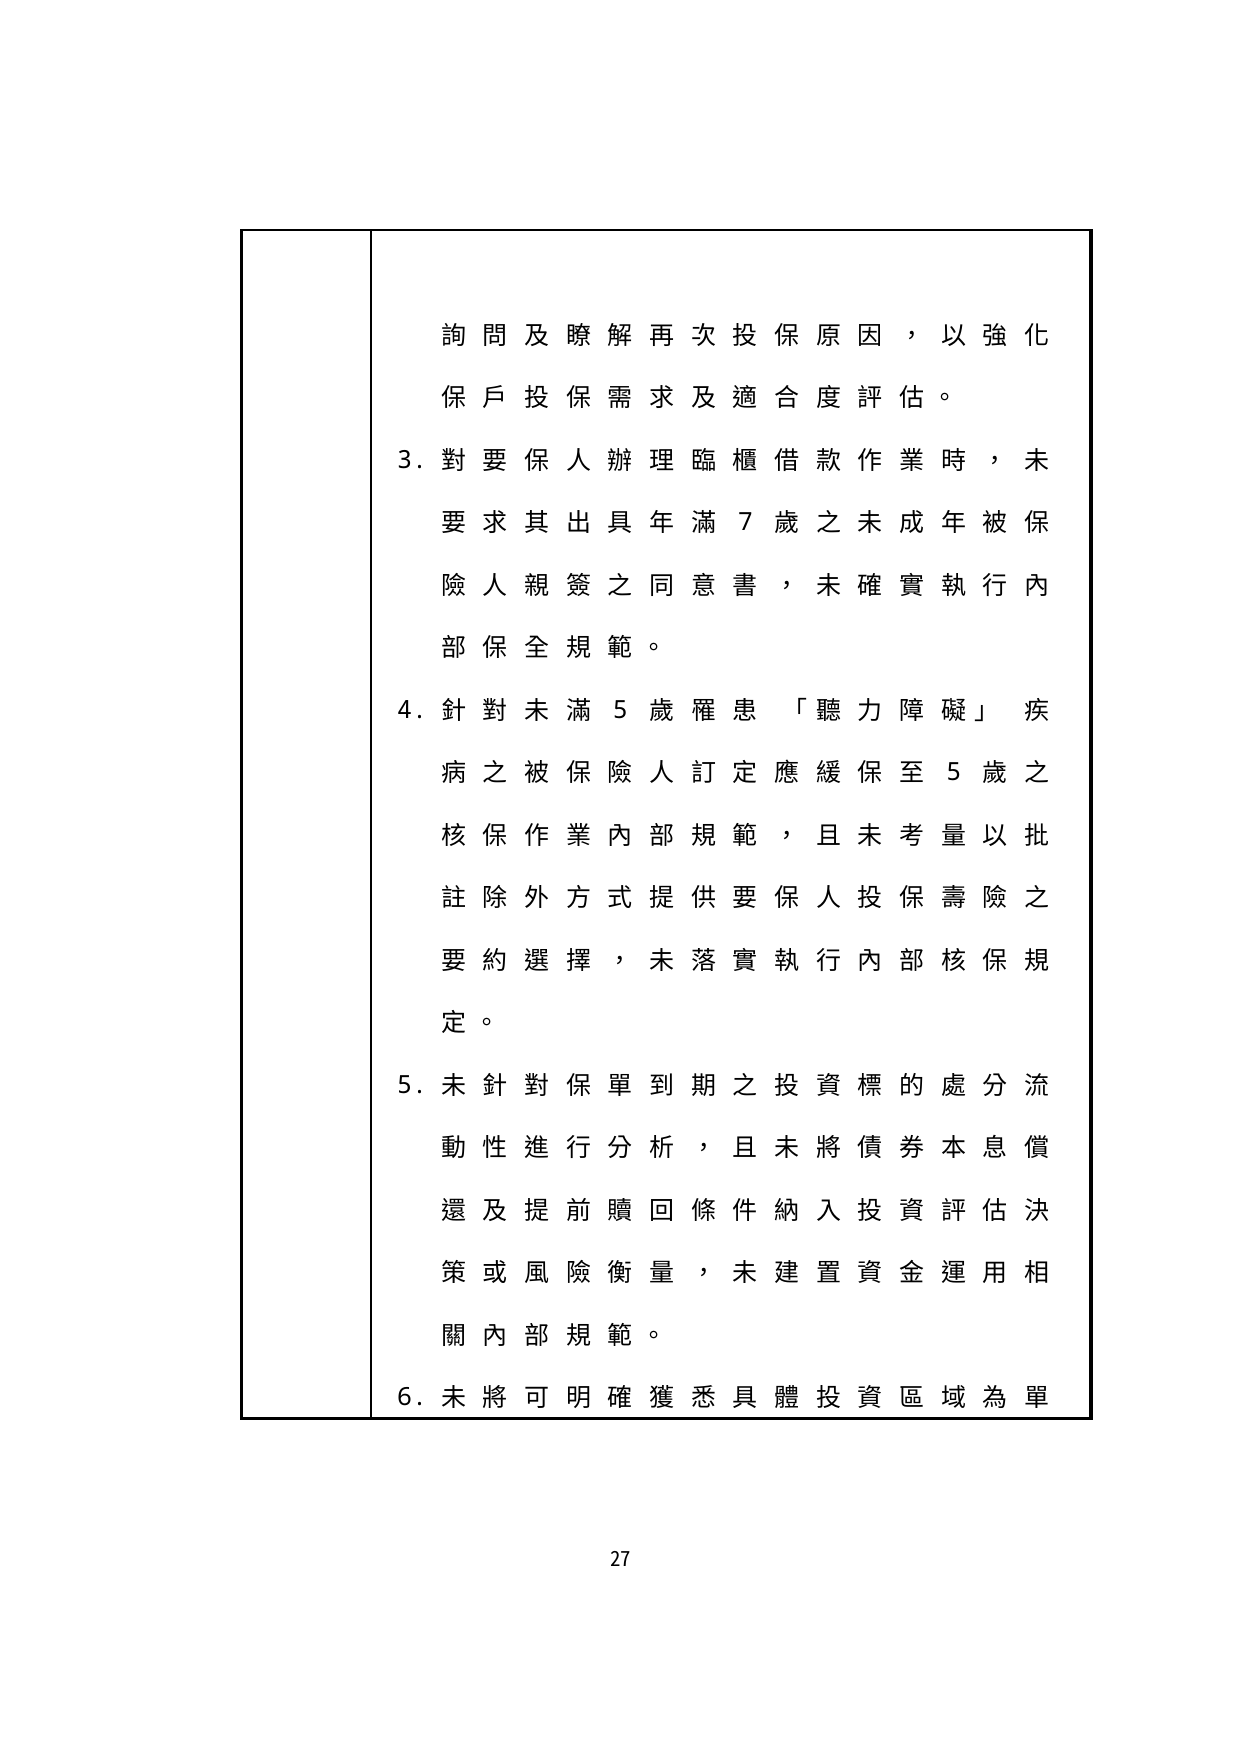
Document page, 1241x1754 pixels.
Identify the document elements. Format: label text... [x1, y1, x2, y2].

table_cell [243, 231, 370, 1417]
table_cell 該公司辨理保險業務，核有違反保險法相關規定，金管會110年3月29日依保險法第149條第1項規定，核處糾正之處分，違反事實理由如下： 1.對受停招處分業務員之管理，未妥適訂定內部規範，且未建置及執行受停招處分業務員不得於壽險系統執行新立暫收保費程式及要保書資料建檔程式之機制，致業務員於停招期間仍得執行保險招攬行為。 2.就保戶終止後再次投保之情形，未落實業務員及核保人員依新增機制詢問及瞭解再次投保原因，以強化保戶投保需求及適合度評估。 3.對要保人辦理臨櫃借款作業時，未要求其出具年滿7歲之未成年被保險人親簽之同意書，未確實執行內部保全規範。 4.針對未滿5歲罹患「聽力障礙」疾病之被保險人訂定應緩保至5歲之核保作業內部規範，且未考量以批註除外方式提供要保人投保壽險之要約選擇，未落實執行內部核保規定。 5.未針對保單到期之投資標的處分流動性進行分析，且未將債券本息償還及提前贖回條件納入投資評估決策或風險衡量，未建置資金運用相關內部規範。 6.未將可明確獲悉具體投資區域為單一國家之債券ETF部位納入國家風險計算、未就股票買賣交易訂定單日各股交易股數控管指標，且未針對投資資產之處分方式分析對公司之利弊，未建置風險管理相關內部控制作業之處理程序。 7.國外投資之管理有欠妥適，不利風險管理之有效執行，有礙健全經營之虞。 8.未將金融資產分類及評估依IFRS 9準則適時調整，且金融資產減損改採預期信用損失評估作業未明訂於內部規範或經董事會核定通過，未確實建置會計及適用國際財務報導準則之相關內部規範。 [372, 231, 1089, 1417]
